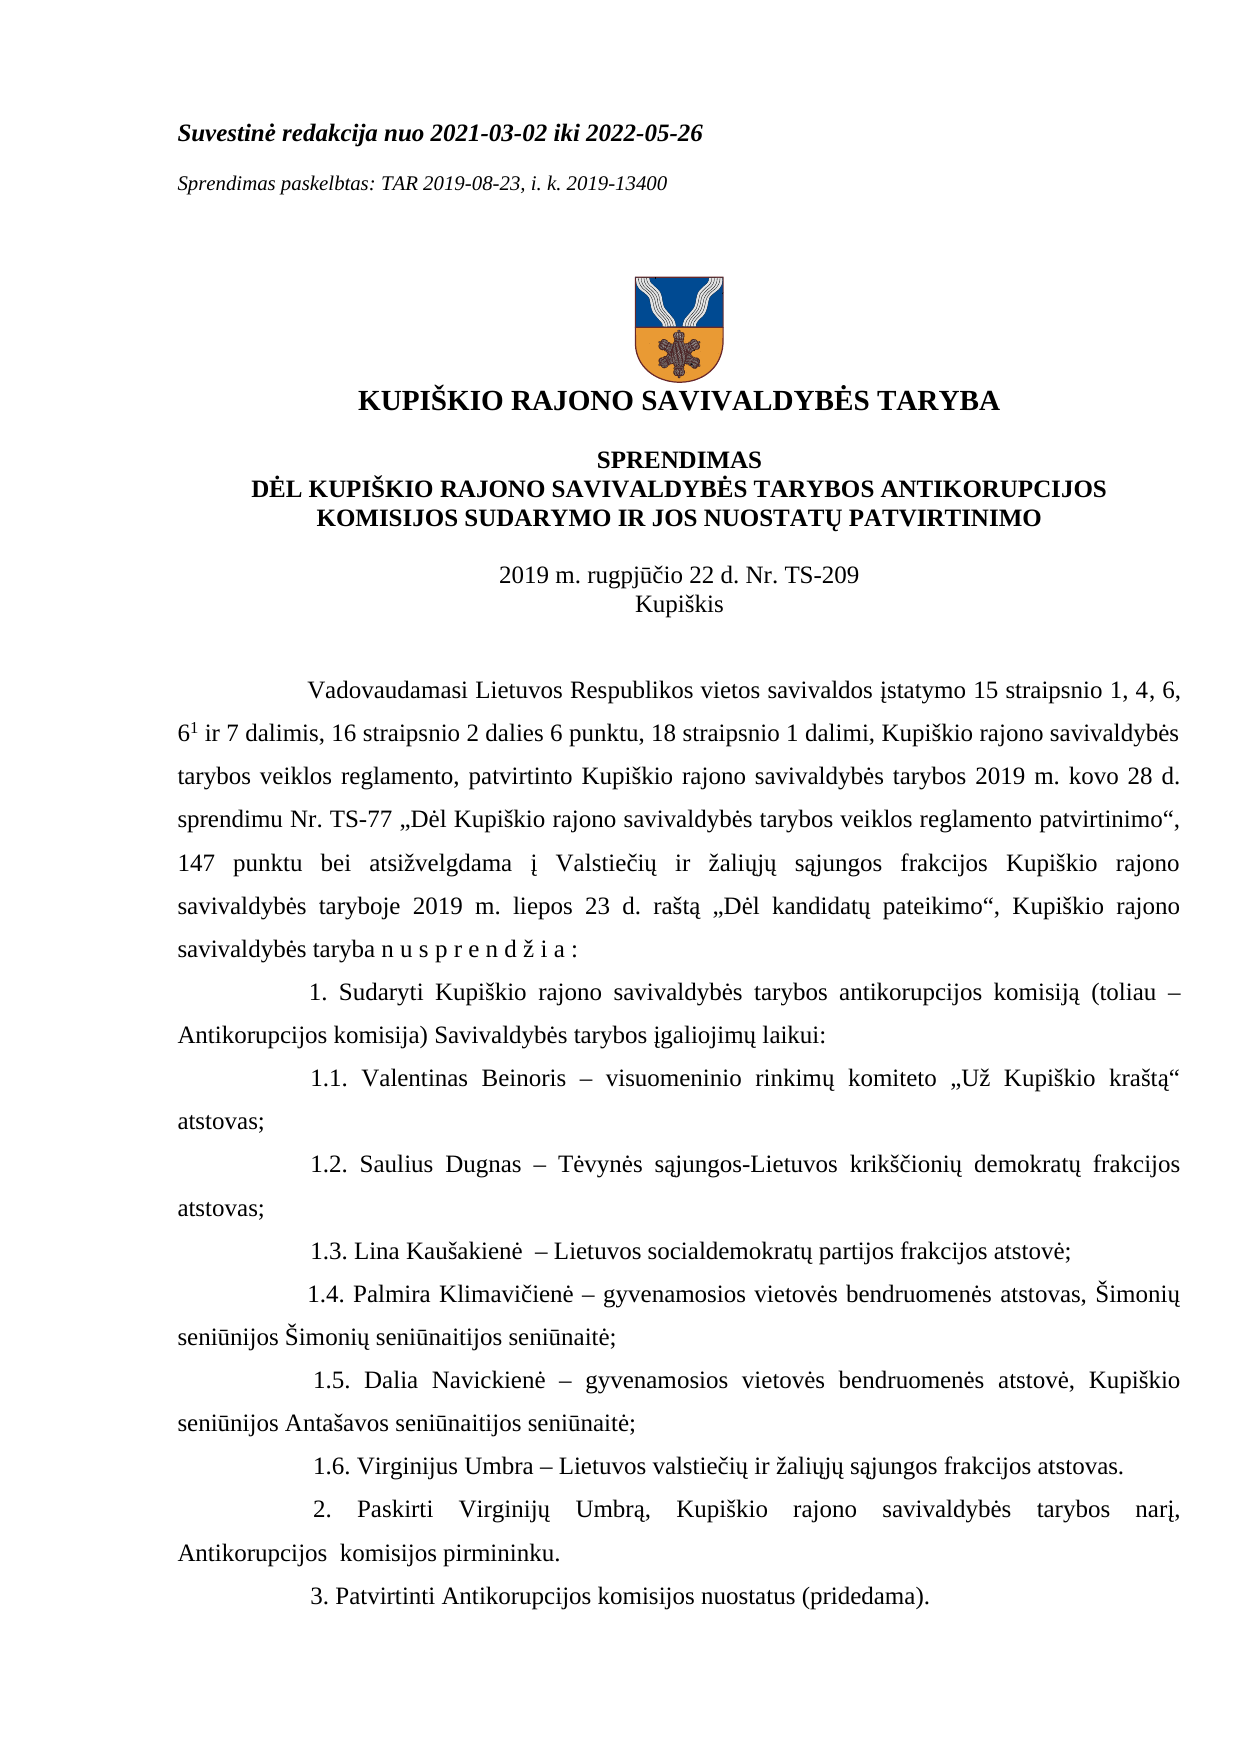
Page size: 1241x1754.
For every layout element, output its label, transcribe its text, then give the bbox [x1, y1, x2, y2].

text Kupiškis [177, 589, 1181, 618]
text 1.3. Lina Kaušakienė – Lietuvos socialdemokratų partijos frakcijos atstovė; [177, 1236, 1181, 1264]
text 1.2. Saulius Dugnas – Tėvynės sąjungos-Lietuvos krikščionių demokratų frakcijos atstovas; [177, 1149, 1181, 1221]
text 1.5. Dalia Navickienė – gyvenamosios vietovės bendruomenės atstovė, Kupiškio seniūnijos Antašavos seniūnaitijos seniūnaitė; [177, 1365, 1181, 1437]
text DĖL KUPIŠKIO RAJONO SAVIVALDYBĖS TARYBOS ANTIKORUPCIJOS KOMISIJOS SUDARYMO IR JOS NUOSTATŲ PATVIRTINIMO [177, 474, 1181, 531]
text 3. Patvirtinti Antikorupcijos komisijos nuostatus (pridedama). [177, 1581, 1181, 1609]
text Vadovaudamasi Lietuvos Respublikos vietos savivaldos įstatymo 15 straipsnio 1, 4, 6, 61 ir 7 dalimis, 16 straipsnio 2 dalies 6 punktu, 18 straipsnio 1 dalimi, Kupiškio rajono savivaldybės tarybos veiklos reglamento, patvirtinto Kupiškio rajono savivaldybės tarybos 2019 m. kovo 28 d. sprendimu Nr. TS-77 „Dėl Kupiškio rajono savivaldybės tarybos veiklos reglamento patvirtinimo“, 147 punktu bei atsižvelgdama į Valstiečių ir žaliųjų sąjungos frakcijos Kupiškio rajono savivaldybės taryboje 2019 m. liepos 23 d. raštą „Dėl kandidatų pateikimo“, Kupiškio rajono savivaldybės taryba n u s p r e n d ž i a : [177, 675, 1181, 963]
text 1.4. Palmira Klimavičienė – gyvenamosios vietovės bendruomenės atstovas, Šimonių seniūnijos Šimonių seniūnaitijos seniūnaitė; [177, 1279, 1181, 1351]
text Suvestinė redakcija nuo 2021-03-02 iki 2022-05-26 [177, 118, 1181, 147]
text 1. Sudaryti Kupiškio rajono savivaldybės tarybos antikorupcijos komisiją (toliau – Antikorupcijos komisija) Savivaldybės tarybos įgaliojimų laikui: [177, 977, 1181, 1049]
text SPRENDIMAS [177, 445, 1181, 474]
text KUPIŠKIO RAJONO SAVIVALDYBĖS TARYBA [177, 383, 1181, 416]
text 1.6. Virginijus Umbra – Lietuvos valstiečių ir žaliųjų sąjungos frakcijos atstovas. [177, 1451, 1181, 1480]
text Sprendimas paskelbtas: TAR 2019-08-23, i. k. 2019-13400 [177, 171, 1181, 195]
text 2. Paskirti Virginijų Umbrą, Kupiškio rajono savivaldybės tarybos narį, Antikorupcijos komisijos pirmininku. [177, 1494, 1181, 1566]
text 1.1. Valentinas Beinoris – visuomeninio rinkimų komiteto „Už Kupiškio kraštą“ atstovas; [177, 1063, 1181, 1135]
text 2019 m. rugpjūčio 22 d. Nr. TS-209 [177, 560, 1181, 589]
